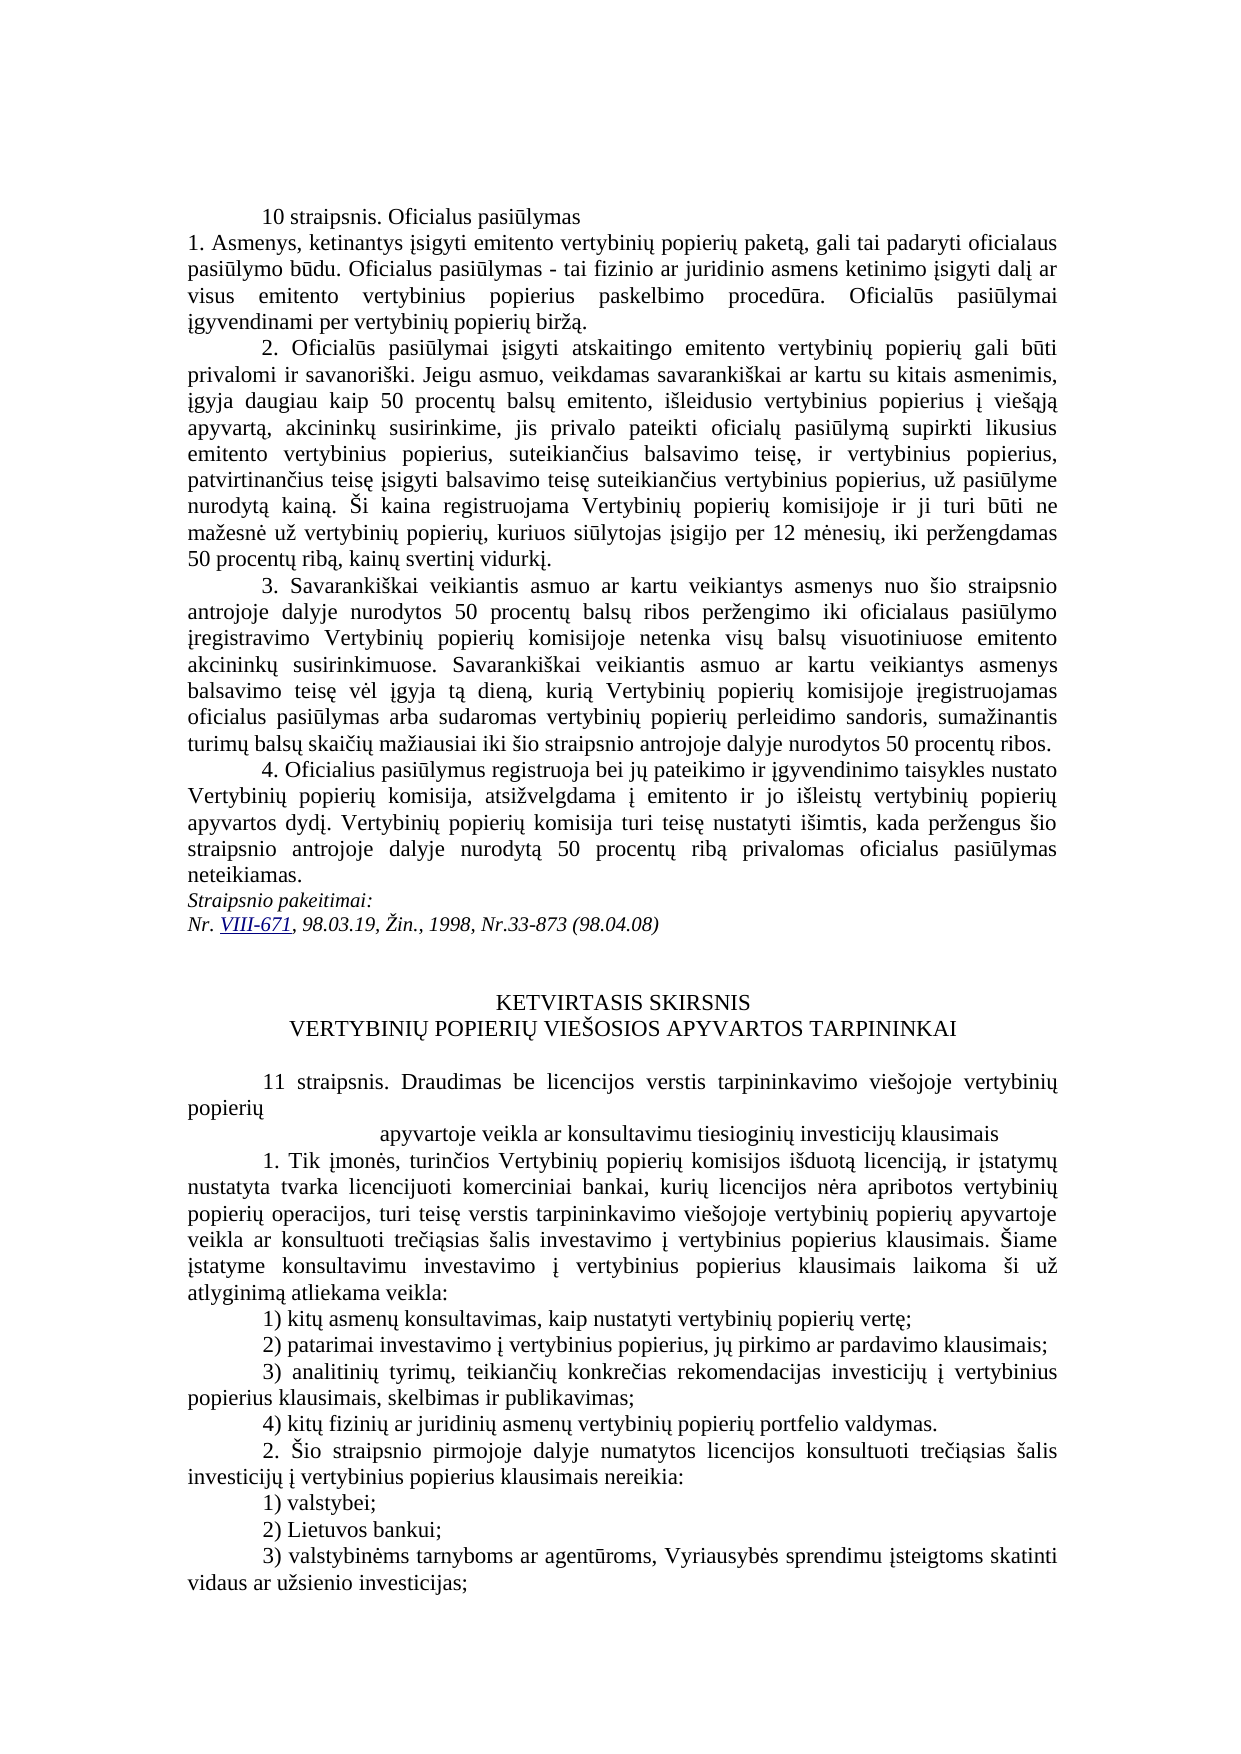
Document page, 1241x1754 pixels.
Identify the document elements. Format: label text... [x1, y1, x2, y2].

text 1) kitų asmenų konsultavimas, kaip nustatyti vertybinių popierių vertę; [187, 1305, 1059, 1331]
text 4) kitų fizinių ar juridinių asmenų vertybinių popierių portfelio valdymas. [187, 1410, 1059, 1437]
text 1) valstybei; [187, 1489, 1059, 1516]
text KETVIRTASIS SKIRSNIS [187, 989, 1059, 1015]
text 3. Savarankiškai veikiantis asmuo ar kartu veikiantys asmenys nuo šio straipsnio antrojoje dalyje nurodytos 50 procentų balsų ribos peržengimo iki oficialaus pasiūlymo įregistravimo Vertybinių popierių komisijoje netenka visų balsų visuotiniuose emitento akcininkų susirinkimuose. Savarankiškai veikiantis asmuo ar kartu veikiantys asmenys balsavimo teisę vėl įgyja tą dieną, kurią Vertybinių popierių komisijoje įregistruojamas oficialus pasiūlymas arba sudaromas vertybinių popierių perleidimo sandoris, sumažinantis turimų balsų skaičių mažiausiai iki šio straipsnio antrojoje dalyje nurodytos 50 procentų ribos. [187, 572, 1059, 756]
text 3) analitinių tyrimų, teikiančių konkrečias rekomendacijas investicijų į vertybinius popierius klausimais, skelbimas ir publikavimas; [187, 1358, 1059, 1410]
text 2) patarimai investavimo į vertybinius popierius, jų pirkimo ar pardavimo klausimais; [187, 1331, 1059, 1358]
text 11 straipsnis. Draudimas be licencijos verstis tarpininkavimo viešojoje vertybinių popierių [187, 1068, 1059, 1121]
text 1. Tik įmonės, turinčios Vertybinių popierių komisijos išduotą licenciją, ir įstatymų nustatyta tvarka licencijuoti komerciniai bankai, kurių licencijos nėra apribotos vertybinių popierių operacijos, turi teisę verstis tarpininkavimo viešojoje vertybinių popierių apyvartoje veikla ar konsultuoti trečiąsias šalis investavimo į vertybinius popierius klausimais. Šiame įstatyme konsultavimu investavimo į vertybinius popierius klausimais laikoma ši už atlyginimą atliekama veikla: [187, 1147, 1059, 1305]
text 1. Asmenys, ketinantys įsigyti emitento vertybinių popierių paketą, gali tai padaryti oficialaus pasiūlymo būdu. Oficialus pasiūlymas - tai fizinio ar juridinio asmens ketinimo įsigyti dalį ar visus emitento vertybinius popierius paskelbimo procedūra. Oficialūs pasiūlymai įgyvendinami per vertybinių popierių biržą. [187, 229, 1059, 334]
text 2. Šio straipsnio pirmojoje dalyje numatytos licencijos konsultuoti trečiąsias šalis investicijų į vertybinius popierius klausimais nereikia: [187, 1437, 1059, 1489]
text 10 straipsnis. Oficialus pasiūlymas [187, 203, 1059, 229]
text apyvartoje veikla ar konsultavimu tiesioginių investicijų klausimais [187, 1121, 1059, 1147]
text 2. Oficialūs pasiūlymai įsigyti atskaitingo emitento vertybinių popierių gali būti privalomi ir savanoriški. Jeigu asmuo, veikdamas savarankiškai ar kartu su kitais asmenimis, įgyja daugiau kaip 50 procentų balsų emitento, išleidusio vertybinius popierius į viešąją apyvartą, akcininkų susirinkime, jis privalo pateikti oficialų pasiūlymą supirkti likusius emitento vertybinius popierius, suteikiančius balsavimo teisę, ir vertybinius popierius, patvirtinančius teisę įsigyti balsavimo teisę suteikiančius vertybinius popierius, už pasiūlyme nurodytą kainą. Ši kaina registruojama Vertybinių popierių komisijoje ir ji turi būti ne mažesnė už vertybinių popierių, kuriuos siūlytojas įsigijo per 12 mėnesių, iki peržengdamas 50 procentų ribą, kainų svertinį vidurkį. [187, 334, 1059, 572]
text VERTYBINIŲ POPIERIŲ VIEŠOSIOS APYVARTOS TARPININKAI [187, 1015, 1059, 1041]
text 3) valstybinėms tarnyboms ar agentūroms, Vyriausybės sprendimu įsteigtoms skatinti vidaus ar užsienio investicijas; [187, 1542, 1059, 1595]
text Nr. VIII-671, 98.03.19, Žin., 1998, Nr.33-873 (98.04.08) [187, 912, 1059, 936]
text 4. Oficialius pasiūlymus registruoja bei jų pateikimo ir įgyvendinimo taisykles nustato Vertybinių popierių komisija, atsižvelgdama į emitento ir jo išleistų vertybinių popierių apyvartos dydį. Vertybinių popierių komisija turi teisę nustatyti išimtis, kada peržengus šio straipsnio antrojoje dalyje nurodytą 50 procentų ribą privalomas oficialus pasiūlymas neteikiamas. [187, 756, 1059, 888]
text 2) Lietuvos bankui; [187, 1516, 1059, 1542]
text Straipsnio pakeitimai: [187, 888, 1059, 912]
